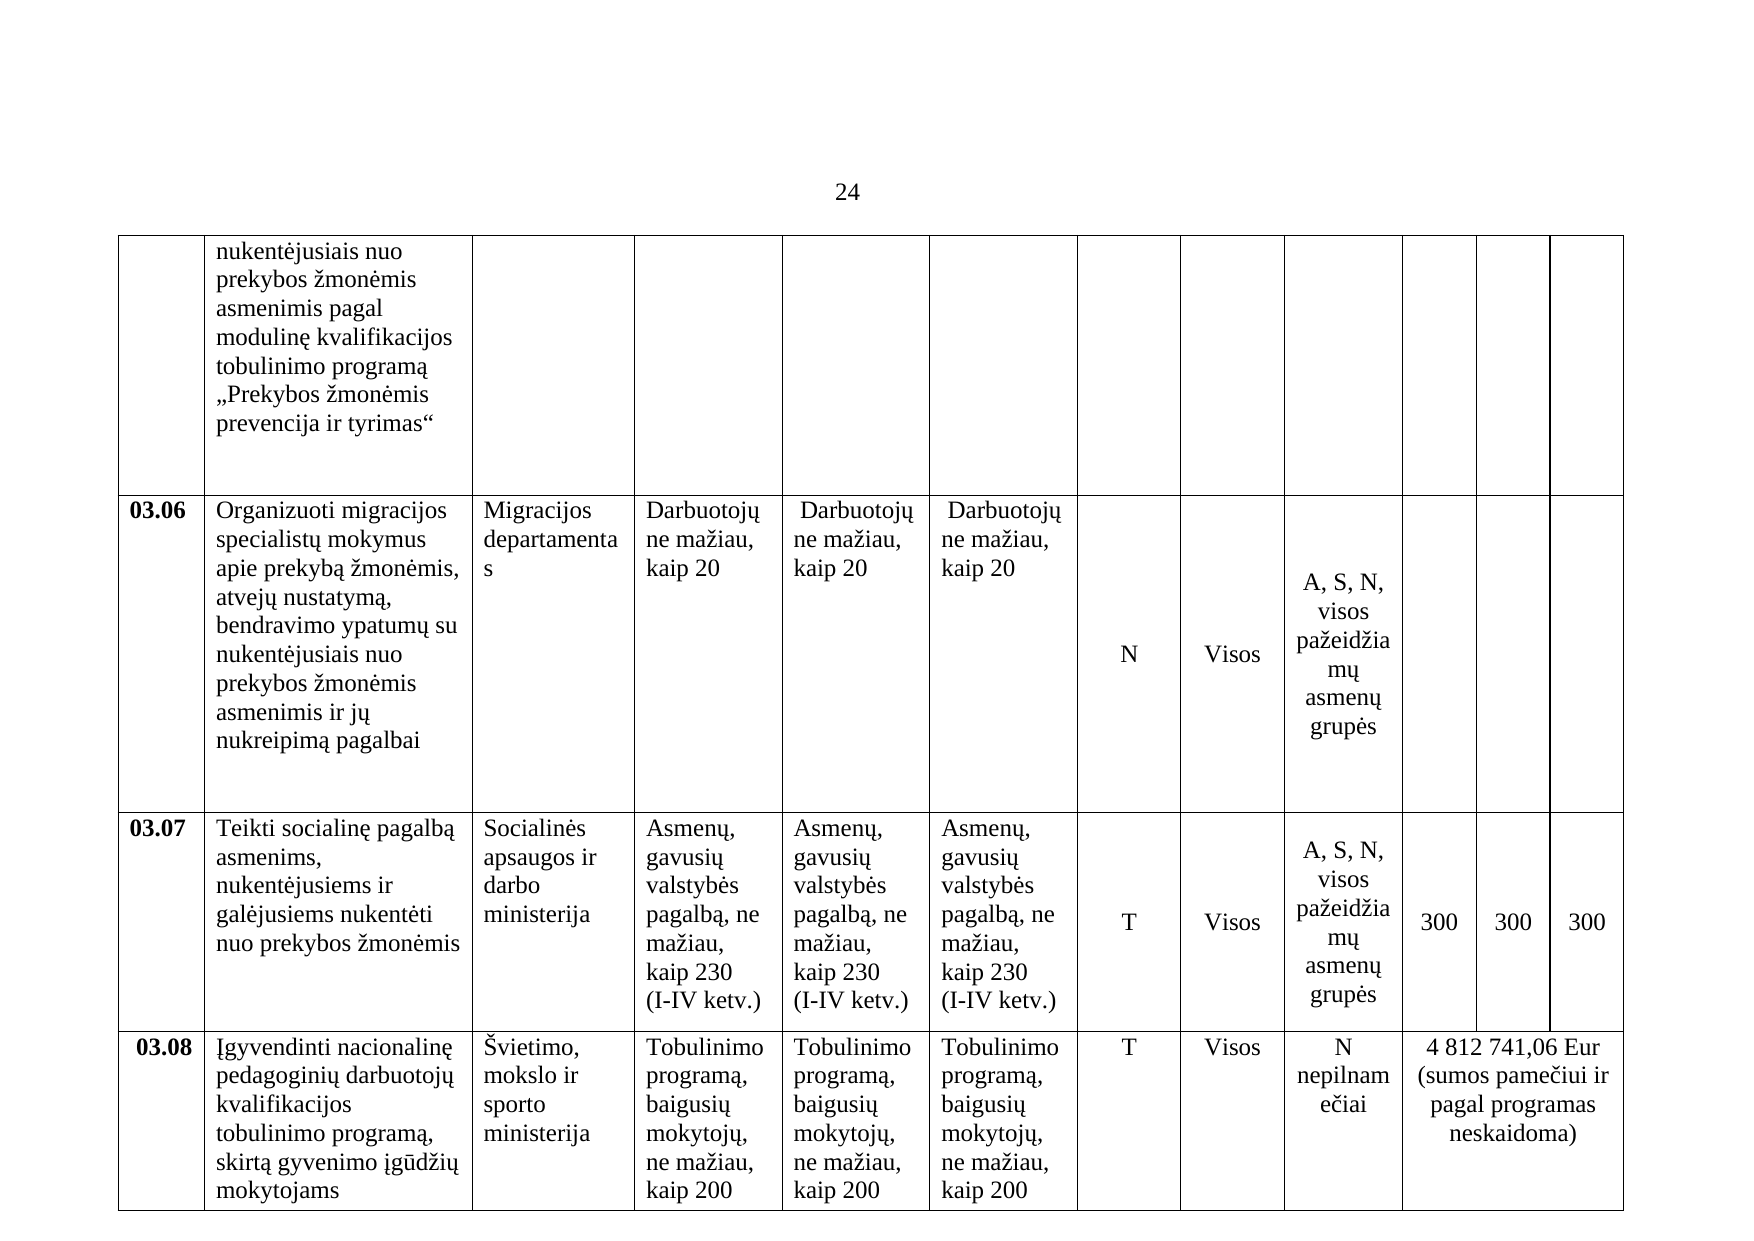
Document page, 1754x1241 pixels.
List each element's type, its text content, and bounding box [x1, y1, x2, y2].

table_cell 03.06 [119, 496, 204, 812]
table_cell [1551, 236, 1623, 494]
table_cell [1477, 236, 1549, 494]
table_cell 300 [1551, 813, 1623, 1031]
table_cell Asmenų, gavusių valstybės pagalbą, ne mažiau, kaip 230 (I-IV ketv.) [635, 813, 782, 1031]
table_cell Tobulinimo programą, baigusių mokytojų, ne mažiau, kaip 200 [783, 1032, 929, 1209]
table_cell N [1078, 496, 1180, 812]
table_cell Švietimo, mokslo ir sporto ministerija [473, 1032, 634, 1209]
table_cell Organizuoti migracijos specialistų mokymus apie prekybą žmonėmis, atvejų nustatymą, bendravimo ypatumų su nukentėjusiais nuo prekybos žmonėmis asmenimis ir jų nukreipimą pagalbai [205, 496, 472, 812]
table_cell A, S, N, visos pažeidžiamų asmenų grupės [1285, 496, 1402, 812]
table_cell Darbuotojų ne mažiau, kaip 20 [635, 496, 782, 812]
table_cell [635, 236, 782, 494]
table_cell Tobulinimo programą, baigusių mokytojų, ne mažiau, kaip 200 [635, 1032, 782, 1209]
table_cell Teikti socialinę pagalbą asmenims, nukentėjusiems ir galėjusiems nukentėti nuo prekybos žmonėmis [205, 813, 472, 1031]
table_cell Visos [1181, 496, 1284, 812]
table_cell Socialinės apsaugos ir darbo ministerija [473, 813, 634, 1031]
table_cell [1403, 496, 1476, 812]
table_cell Įgyvendinti nacionalinę pedagoginių darbuotojų kvalifikacijos tobulinimo programą, skirtą gyvenimo įgūdžių mokytojams [205, 1032, 472, 1209]
table_cell [1477, 496, 1549, 812]
table_cell Asmenų, gavusių valstybės pagalbą, ne mažiau, kaip 230 (I-IV ketv.) [783, 813, 929, 1031]
table_cell [1078, 236, 1180, 494]
table_cell A, S, N, visos pažeidžiamų asmenų grupės [1285, 813, 1402, 1031]
table_cell [1285, 236, 1402, 494]
table_cell 300 [1403, 813, 1476, 1031]
table_cell [473, 236, 634, 494]
table_cell Asmenų, gavusių valstybės pagalbą, ne mažiau, kaip 230 (I-IV ketv.) [930, 813, 1077, 1031]
table_cell [119, 236, 204, 494]
table_cell [930, 236, 1077, 494]
table_cell Visos [1181, 813, 1284, 1031]
table_cell 03.07 [119, 813, 204, 1031]
table_cell Visos [1181, 1032, 1284, 1209]
table_cell 300 [1477, 813, 1549, 1031]
table_cell [783, 236, 929, 494]
table_cell nukentėjusiais nuo prekybos žmonėmis asmenimis pagal modulinę kvalifikacijos tobulinimo programą „Prekybos žmonėmis prevencija ir tyrimas“ [205, 236, 472, 494]
table_cell Darbuotojų ne mažiau, kaip 20 [783, 496, 929, 812]
table_cell T [1078, 1032, 1180, 1209]
table_cell 4 812 741,06 Eur (sumos pamečiui ir pagal programas neskaidoma) [1403, 1032, 1623, 1209]
table_cell Tobulinimo programą, baigusių mokytojų, ne mažiau, kaip 200 [930, 1032, 1077, 1209]
table_cell T [1078, 813, 1180, 1031]
table_cell [1403, 236, 1476, 494]
table_cell Darbuotojų ne mažiau, kaip 20 [930, 496, 1077, 812]
table_cell 03.08 [119, 1032, 204, 1209]
table_cell Migracijos departamentas [473, 496, 634, 812]
table_cell [1181, 236, 1284, 494]
table_cell N nepilnamečiai [1285, 1032, 1402, 1209]
table_cell [1551, 496, 1623, 812]
